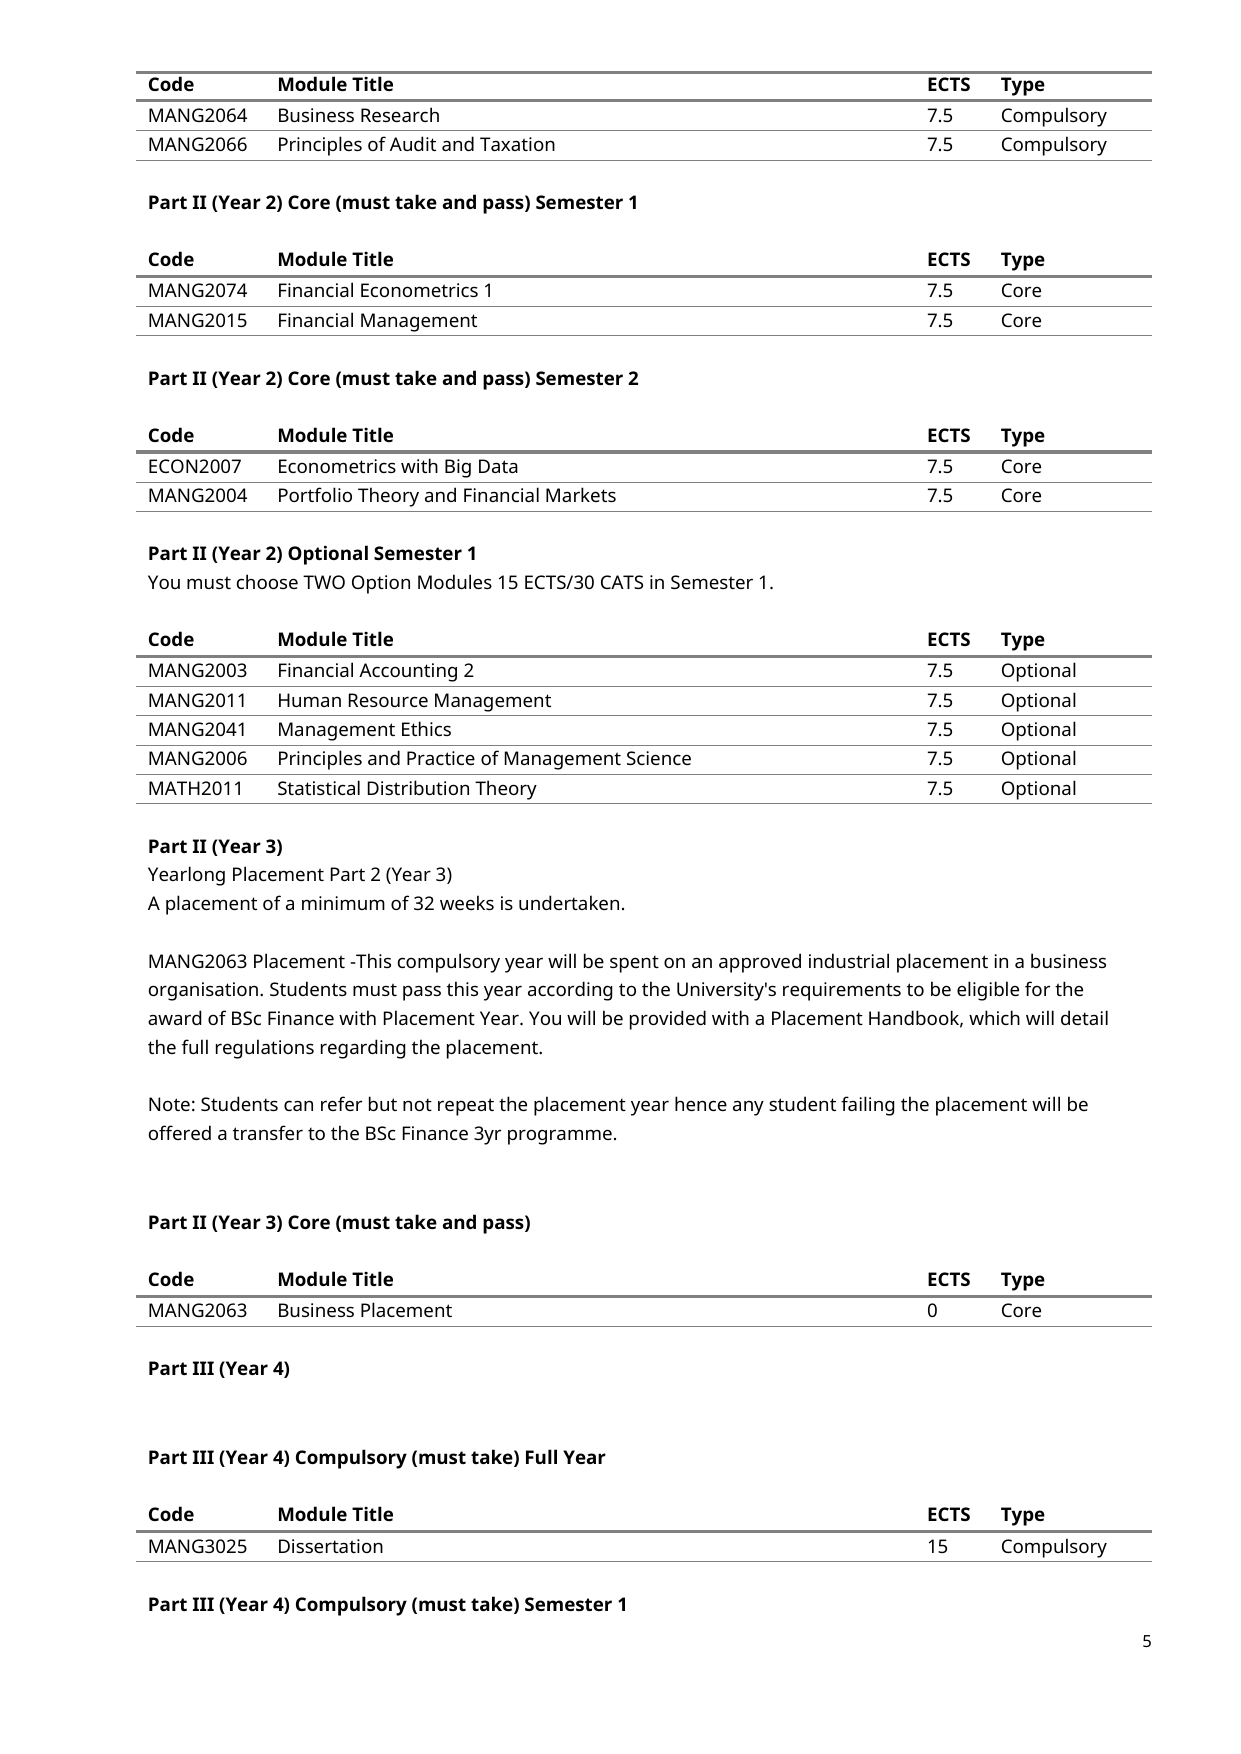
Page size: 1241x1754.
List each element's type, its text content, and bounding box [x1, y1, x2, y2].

table_cell 7.5 [916, 716, 989, 744]
table_cell Code [136, 74, 266, 99]
table_cell 7.5 [916, 278, 989, 306]
table_cell Code [136, 1266, 266, 1294]
table_cell Principles and Practice of Management Science [266, 746, 916, 774]
table_cell Part III (Year 4) [136, 1327, 1152, 1416]
table_cell Code [136, 422, 266, 450]
table_cell ECTS [916, 74, 989, 99]
table_cell MANG2066 [136, 131, 266, 160]
table_cell MANG2041 [136, 716, 266, 744]
table_cell Portfolio Theory and Financial Markets [266, 483, 916, 511]
table_cell Type [989, 422, 1152, 450]
table_cell Type [989, 74, 1152, 99]
table_cell MANG2011 [136, 687, 266, 715]
table_cell Optional [989, 775, 1152, 803]
table_cell Part III (Year 4) Compulsory (must take) Full Year [136, 1416, 1152, 1502]
table_cell MANG2063 [136, 1298, 266, 1326]
table_cell Part II (Year 3) Core (must take and pass) [136, 1181, 1152, 1266]
table_cell Business Placement [266, 1298, 916, 1326]
table_cell 7.5 [916, 746, 989, 774]
table_cell MANG2074 [136, 278, 266, 306]
table_cell Module Title [266, 626, 916, 655]
table_cell Business Research [266, 102, 916, 130]
table_cell Module Title [266, 246, 916, 275]
table_cell Compulsory [989, 102, 1152, 130]
table_cell 7.5 [916, 131, 989, 160]
table_cell 15 [916, 1533, 989, 1561]
table_cell Financial Econometrics 1 [266, 278, 916, 306]
table_cell Type [989, 1266, 1152, 1294]
table_cell Module Title [266, 422, 916, 450]
table_cell Optional [989, 658, 1152, 686]
table_cell Part III (Year 4) Compulsory (must take) Semester 1 [136, 1562, 1152, 1619]
table_cell Optional [989, 687, 1152, 715]
table_cell 7.5 [916, 658, 989, 686]
table_cell Code [136, 626, 266, 655]
table_cell Part II (Year 2) Core (must take and pass) Semester 1 [136, 161, 1152, 246]
table_cell Core [989, 1298, 1152, 1326]
table_cell MANG2004 [136, 483, 266, 511]
table_cell ECTS [916, 246, 989, 275]
table_cell Optional [989, 716, 1152, 744]
table_cell ECTS [916, 1266, 989, 1294]
table_cell Human Resource Management [266, 687, 916, 715]
table_cell MANG2064 [136, 102, 266, 130]
table_cell 7.5 [916, 483, 989, 511]
table_cell ECTS [916, 422, 989, 450]
table_cell Compulsory [989, 131, 1152, 160]
table_cell Core [989, 307, 1152, 335]
table_cell 7.5 [916, 307, 989, 335]
table_cell MATH2011 [136, 775, 266, 803]
table_cell MANG2015 [136, 307, 266, 335]
table_cell Financial Accounting 2 [266, 658, 916, 686]
table_cell 7.5 [916, 454, 989, 482]
table_cell Type [989, 246, 1152, 275]
table_cell MANG2003 [136, 658, 266, 686]
table_cell Statistical Distribution Theory [266, 775, 916, 803]
table_cell Type [989, 626, 1152, 655]
table_cell Principles of Audit and Taxation [266, 131, 916, 160]
table_cell Part II (Year 2) Core (must take and pass) Semester 2 [136, 336, 1152, 422]
table_cell Code [136, 246, 266, 275]
table_cell Optional [989, 746, 1152, 774]
table_cell Financial Management [266, 307, 916, 335]
table_cell Part II (Year 3) Yearlong Placement Part 2 (Year 3) A placement of a minimum of 32 weeks is undertaken. MANG2063 Placement -This compulsory year will be spent on an approved industrial placement in a business organisation. Students must pass this year according to the University's requirements to be eligible for the award of BSc Finance with Placement Year. You will be provided with a Placement Handbook, which will detail the full regulations regarding the placement. Note: Students can refer but not repeat the placement year hence any student failing the placement will be offered a transfer to the BSc Finance 3yr programme. [136, 804, 1152, 1181]
table_cell Module Title [266, 1502, 916, 1530]
table_cell Dissertation [266, 1533, 916, 1561]
table_cell Core [989, 454, 1152, 482]
table_cell 0 [916, 1298, 989, 1326]
table_cell ECTS [916, 626, 989, 655]
table_cell Core [989, 483, 1152, 511]
table_cell 7.5 [916, 687, 989, 715]
table_cell Econometrics with Big Data [266, 454, 916, 482]
table_cell MANG2006 [136, 746, 266, 774]
table_cell MANG3025 [136, 1533, 266, 1561]
table_cell Part II (Year 2) Optional Semester 1 You must choose TWO Option Modules 15 ECTS/30 CATS in Semester 1. [136, 512, 1152, 626]
table_cell Module Title [266, 1266, 916, 1294]
table_cell 7.5 [916, 775, 989, 803]
table_cell ECTS [916, 1502, 989, 1530]
table_cell Management Ethics [266, 716, 916, 744]
table_cell Type [989, 1502, 1152, 1530]
table_cell ECON2007 [136, 454, 266, 482]
table_cell Code [136, 1502, 266, 1530]
table_cell Compulsory [989, 1533, 1152, 1561]
table_cell 7.5 [916, 102, 989, 130]
table_cell Module Title [266, 74, 916, 99]
table_cell Core [989, 278, 1152, 306]
